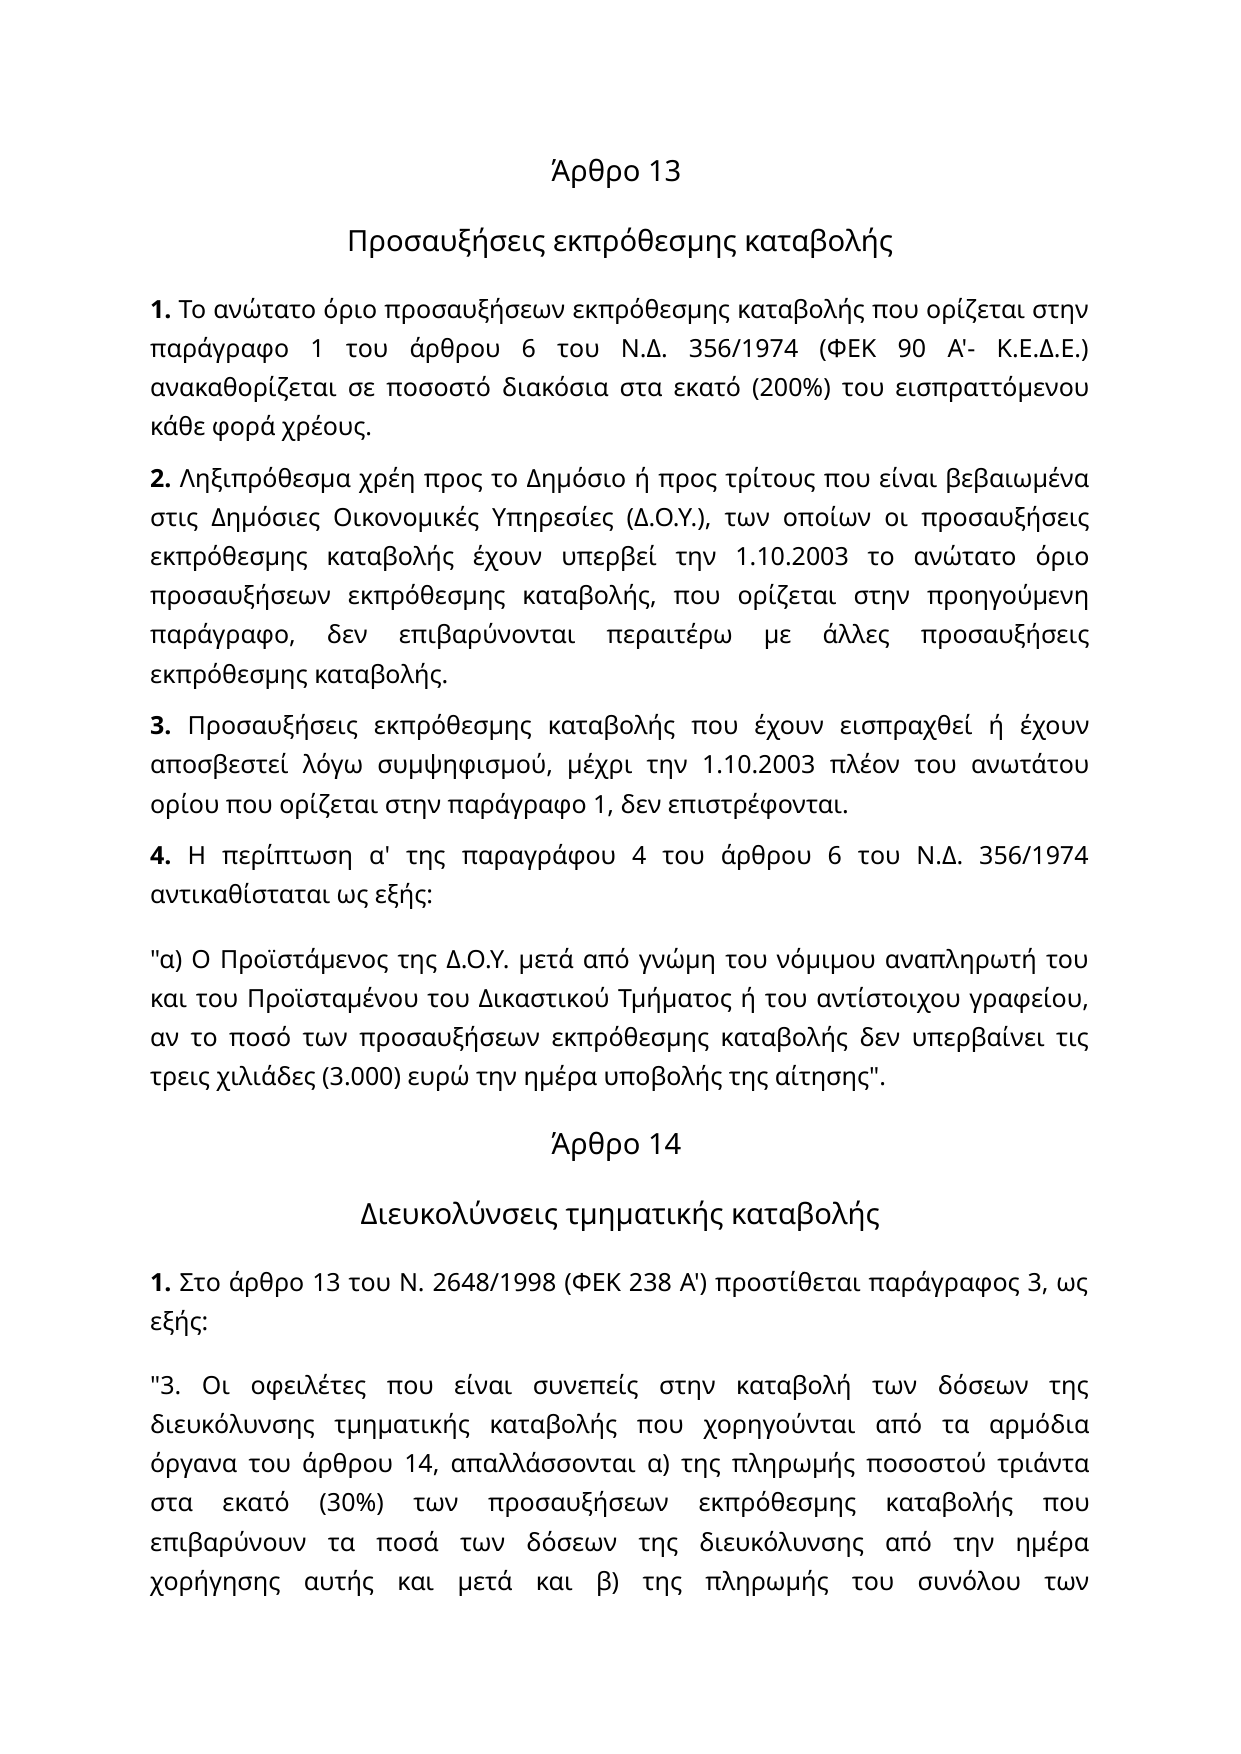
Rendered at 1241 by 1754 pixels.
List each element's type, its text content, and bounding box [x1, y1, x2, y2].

subtitle Άρθρο 14 [150, 1123, 1090, 1163]
text "α) Ο Προϊστάμενος της Δ.Ο.Υ. μετά από γνώμη του νόμιμου αναπληρωτή του και του Προϊσταμένου του Δικαστικού Τμήματος ή του αντίστοιχου γραφείου, αν το ποσό των προσαυξήσεων εκπρόθεσμης καταβολής δεν υπερβαίνει τις τρεις χιλιάδες (3.000) ευρώ την ημέρα υποβολής της αίτησης". [150, 941, 1090, 1093]
text 3. Προσαυξήσεις εκπρόθεσμης καταβολής που έχουν εισπραχθεί ή έχουν αποσβεστεί λόγω συμψηφισμού, μέχρι την 1.10.2003 πλέον του ανωτάτου ορίου που ορίζεται στην παράγραφο 1, δεν επιστρέφονται. [150, 708, 1090, 820]
text 1. Το ανώτατο όριο προσαυξήσεων εκπρόθεσμης καταβολής που ορίζεται στην παράγραφο 1 του άρθρου 6 τoυ Ν.Δ. 356/1974 (ΦΕΚ 90 Α'- Κ.Ε.Δ.Ε.) ανακαθορίζεται σε ποσοστό διακόσια στα εκατό (200%) του εισπραττόμενου κάθε φορά χρέους. [150, 291, 1090, 443]
text "3. Οι οφειλέτες που είναι συνεπείς στην καταβολή των δόσεων της διευκόλυνσης τμηματικής καταβολής που χορηγούνται από τα αρμόδια όργανα του άρθρου 14, απαλλάσσονται α) της πληρωμής ποσοστού τριάντα στα εκατό (30%) των προσαυξήσεων εκπρόθεσμης καταβολής που επιβαρύνουν τα ποσά των δόσεων της διευκόλυνσης από την ημέρα χορήγησης αυτής και μετά και β) της πληρωμής του συνόλου των [150, 1367, 1090, 1597]
text 1. Στο άρθρο 13 του Ν. 2648/1998 (ΦΕΚ 238 Α') προστίθεται παράγραφος 3, ως εξής: [150, 1264, 1090, 1337]
subtitle Διευκολύνσεις τμηματικής καταβολής [150, 1193, 1090, 1233]
text 2. Ληξιπρόθεσμα χρέη προς το Δημόσιο ή προς τρίτους που είναι βεβαιωμένα στις Δημόσιες Οικονομικές Υπηρεσίες (Δ.Ο.Υ.), των οποίων οι προσαυξήσεις εκπρόθεσμης καταβολής έχουν υπερβεί την 1.10.2003 το ανώτατο όριο προσαυξήσεων εκπρόθεσμης καταβολής, που ορίζεται στην προηγούμενη παράγραφο, δεν επιβαρύνονται περαιτέρω με άλλες προσαυξήσεις εκπρόθεσμης καταβολής. [150, 460, 1090, 690]
subtitle Προσαυξήσεις εκπρόθεσμης καταβολής [150, 221, 1090, 260]
subtitle Άρθρο 13 [150, 150, 1090, 190]
text 4. Η περίπτωση α' της παραγράφου 4 του άρθρου 6 του Ν.Δ. 356/1974 αντικαθίσταται ως εξής: [150, 838, 1090, 911]
